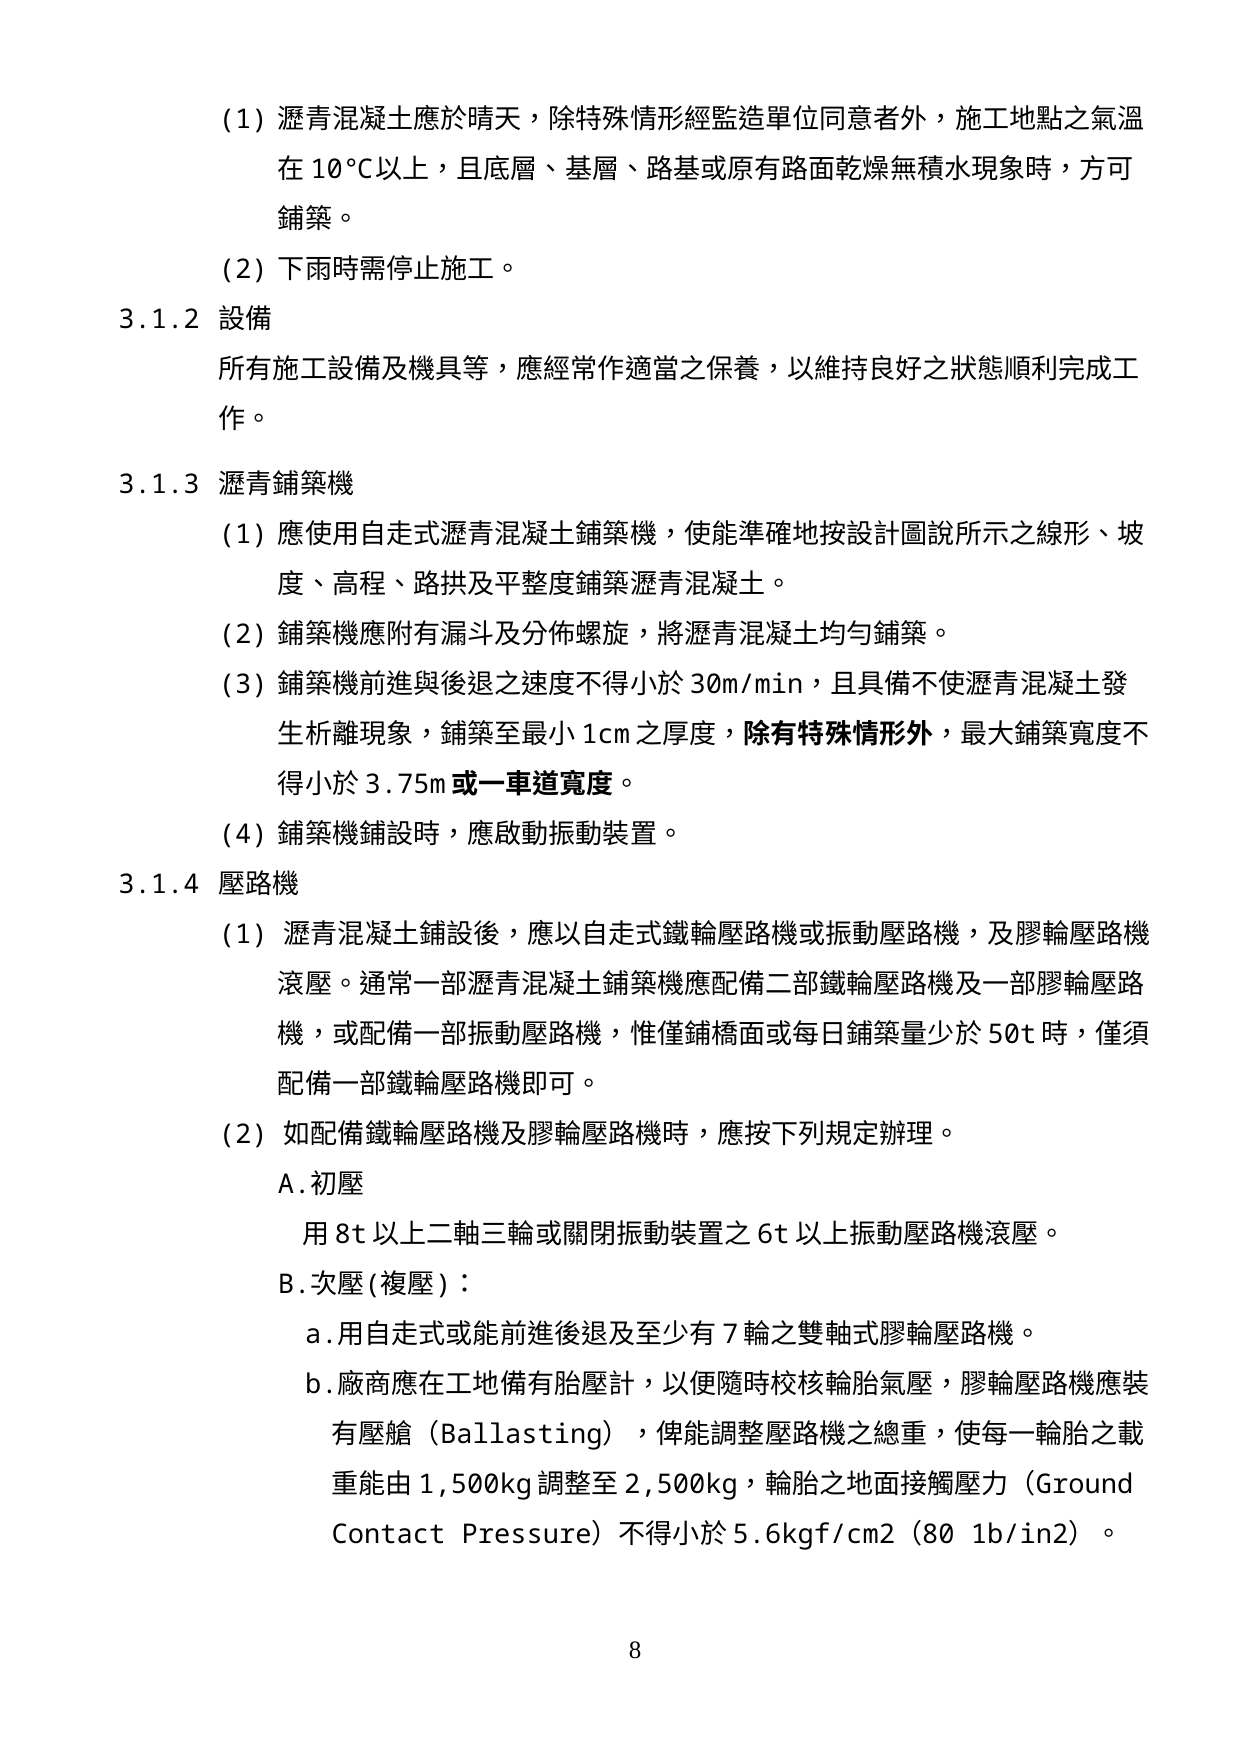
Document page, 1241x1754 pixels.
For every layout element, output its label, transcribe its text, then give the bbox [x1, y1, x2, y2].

text 3.1.4 壓路機 [118, 853, 1152, 903]
text (2) 下雨時需停止施工。 [218, 238, 1152, 288]
text A.初壓 [278, 1153, 1152, 1203]
text B.次壓(複壓)： [278, 1253, 1152, 1303]
text (2) 如配備鐵輪壓路機及膠輪壓路機時，應按下列規定辦理。 [218, 1103, 1152, 1153]
text 3.1.3 瀝青鋪築機 [118, 453, 1152, 503]
text (3) 鋪築機前進與後退之速度不得小於30m/min，且具備不使瀝青混凝土發生析離現象，鋪築至最小1cm之厚度，除有特殊情形外，最大鋪築寬度不得小於3.75m或一車道寬度。 [218, 653, 1152, 803]
text (1) 瀝青混凝土應於晴天，除特殊情形經監造單位同意者外，施工地點之氣溫在10℃以上，且底層、基層、路基或原有路面乾燥無積水現象時，方可鋪築。 [218, 88, 1152, 238]
text 3.1.2 設備 [118, 288, 1152, 338]
text a.用自走式或能前進後退及至少有7輪之雙軸式膠輪壓路機。 [305, 1303, 1152, 1353]
text 所有施工設備及機具等，應經常作適當之保養，以維持良好之狀態順利完成工作。 [218, 338, 1152, 438]
text (4) 鋪築機鋪設時，應啟動振動裝置。 [218, 803, 1152, 853]
text (1) 應使用自走式瀝青混凝土鋪築機，使能準確地按設計圖說所示之線形、坡度、高程、路拱及平整度鋪築瀝青混凝土。 [218, 503, 1152, 603]
text (2) 鋪築機應附有漏斗及分佈螺旋，將瀝青混凝土均勻鋪築。 [218, 603, 1152, 653]
text 用8t以上二軸三輪或關閉振動裝置之6t以上振動壓路機滾壓。 [302, 1203, 1152, 1253]
text (1) 瀝青混凝土鋪設後，應以自走式鐵輪壓路機或振動壓路機，及膠輪壓路機滾壓。通常一部瀝青混凝土鋪築機應配備二部鐵輪壓路機及一部膠輪壓路機，或配備一部振動壓路機，惟僅鋪橋面或每日鋪築量少於50t時，僅須配備一部鐵輪壓路機即可。 [218, 903, 1152, 1103]
text b.廠商應在工地備有胎壓計，以便隨時校核輪胎氣壓，膠輪壓路機應裝有壓艙（Ballasting），俾能調整壓路機之總重，使每一輪胎之載重能由1,500kg調整至2,500kg，輪胎之地面接觸壓力（Ground Contact Pressure）不得小於5.6kgf/cm2（80 1b/in2）。 [305, 1353, 1152, 1553]
